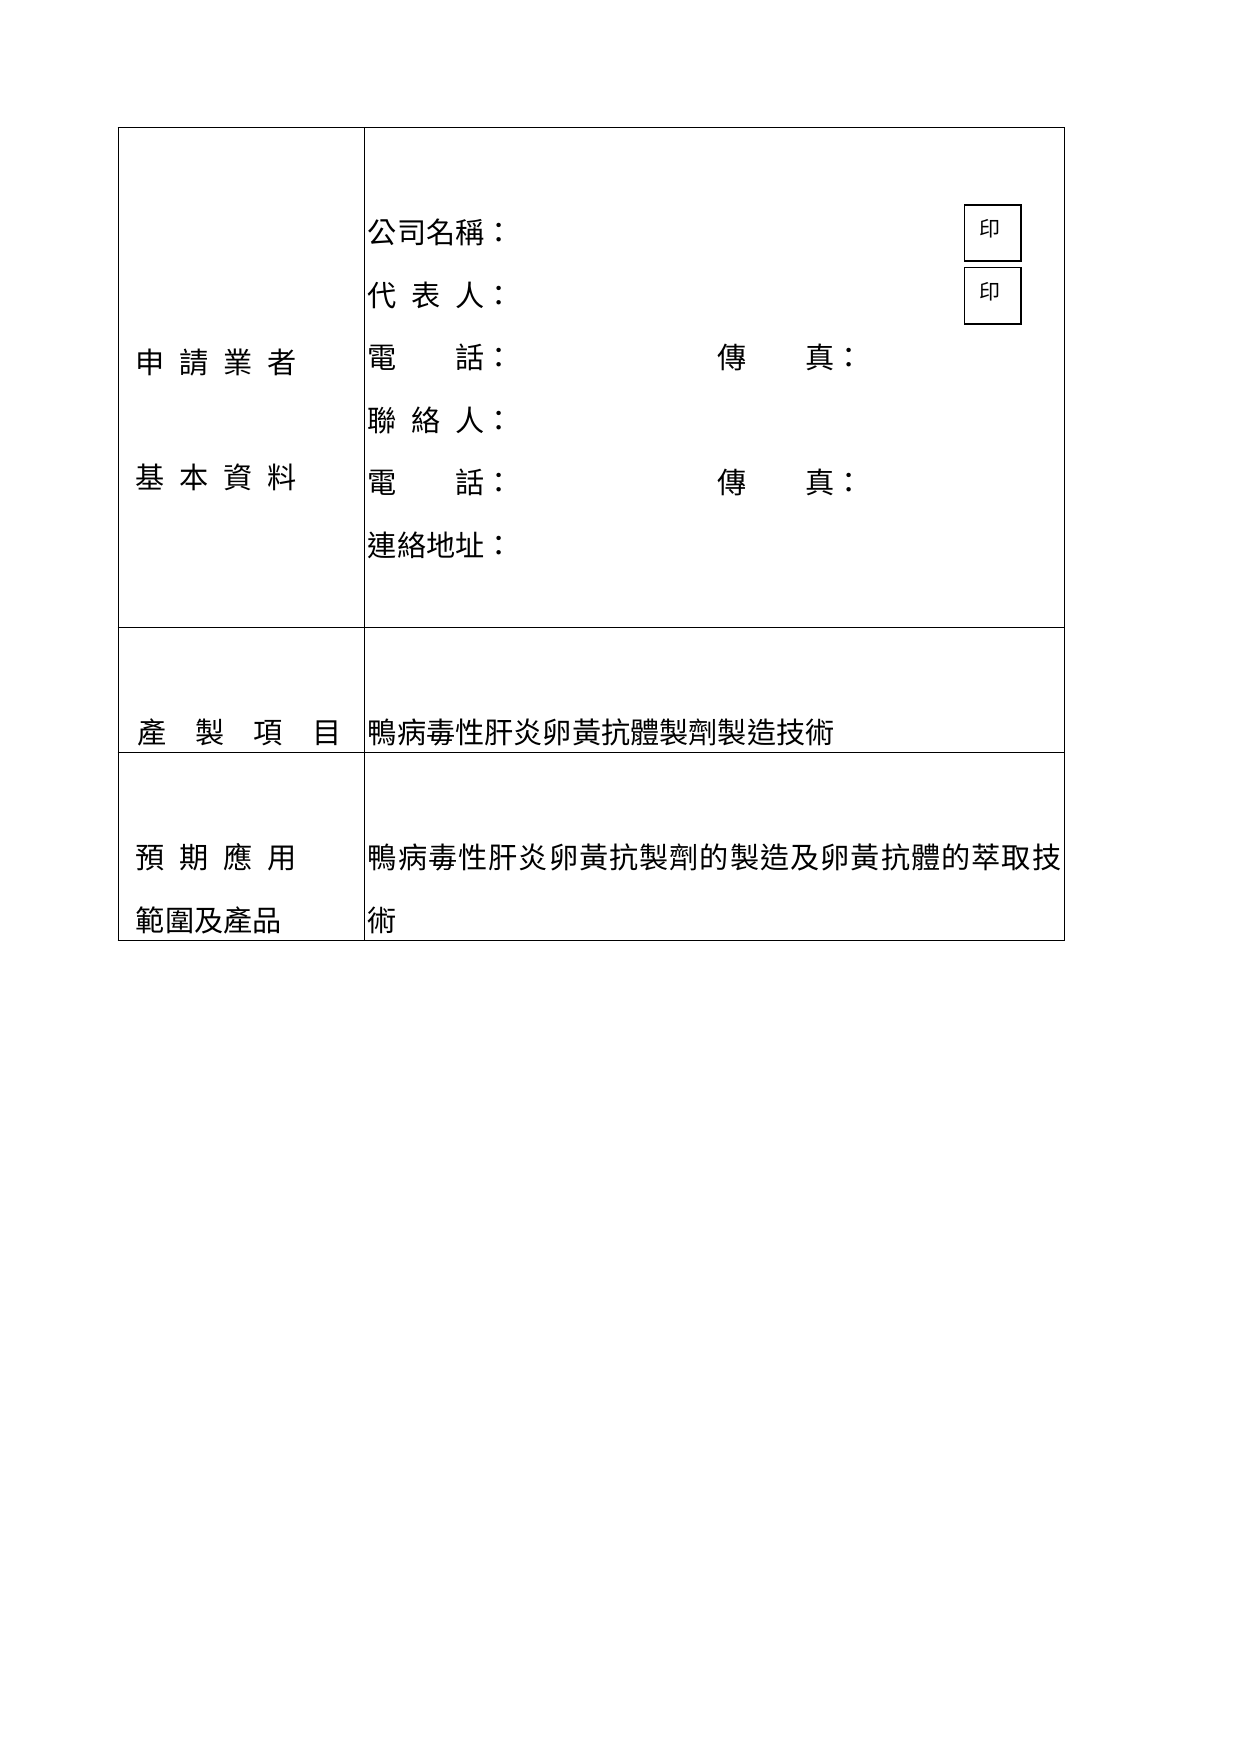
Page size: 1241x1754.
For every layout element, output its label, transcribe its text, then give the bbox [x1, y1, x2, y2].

table_cell 產 製 項 目 [119, 628, 364, 752]
table_cell 鴨病毒性肝炎卵黃抗製劑的製造及卵黃抗體的萃取技術 [365, 753, 1064, 939]
table_cell 公司名稱： 代 表 人： 電 話： 傳 真： 聯 絡 人： 電 話： 傳 真： 連絡地址： [365, 128, 1064, 627]
table_cell 預 期 應 用 範圍及產品 [119, 753, 364, 939]
table_cell 申 請 業 者 基 本 資 料 [119, 128, 364, 627]
table_cell 鴨病毒性肝炎卵黃抗體製劑製造技術 [365, 628, 1064, 752]
